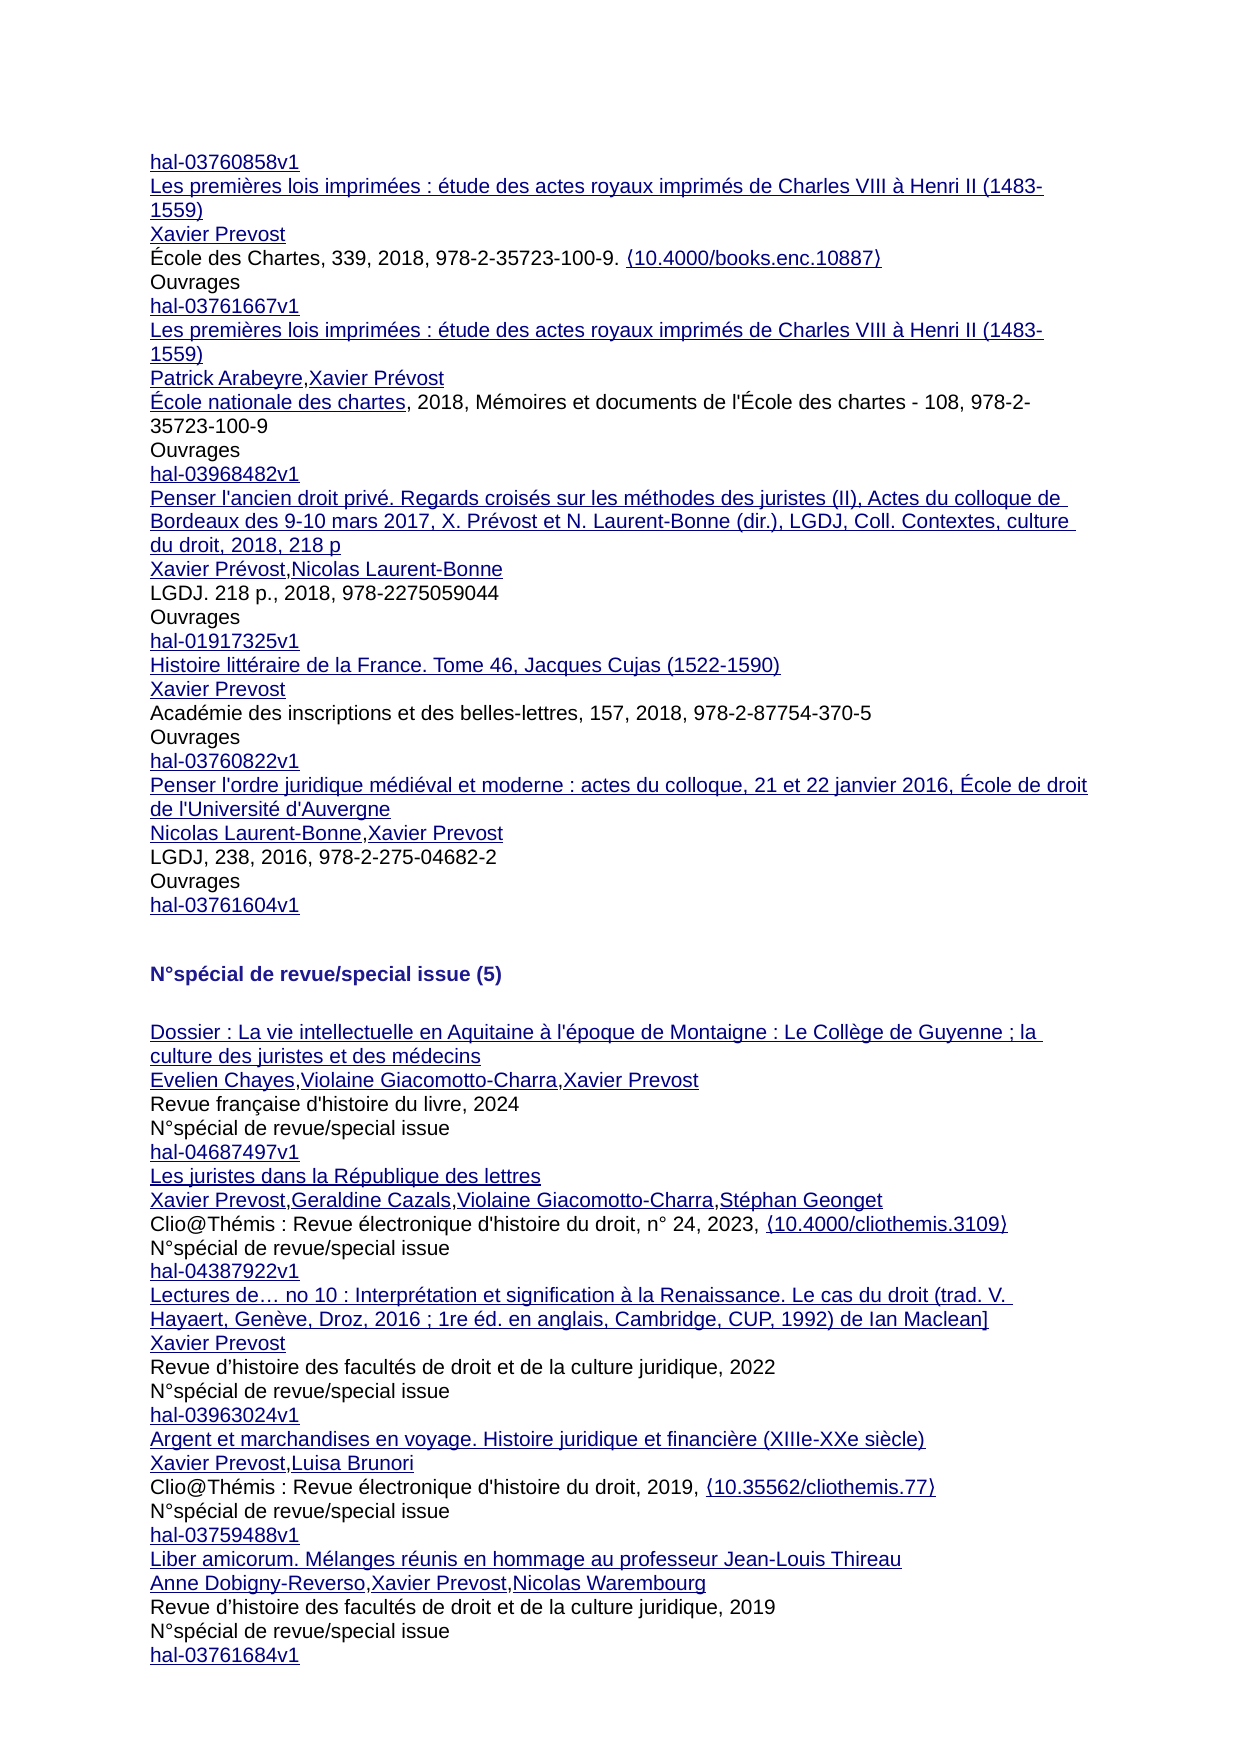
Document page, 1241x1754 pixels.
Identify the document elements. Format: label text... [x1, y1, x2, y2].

table_cell Histoire littéraire de la France. Tome 46, Jacques Cujas (1522-1590) Xavier Prevost Académie des inscriptions et des belles-lettres, 157, 2018, 978-2-87754-370-5 Ouvrages hal-03760822v1 [150, 653, 1090, 773]
table_cell Liber amicorum. Mélanges réunis en hommage au professeur Jean-Louis Thireau Anne Dobigny-Reverso,Xavier Prevost,Nicolas Warembourg Revue d’histoire des facultés de droit et de la culture juridique, 2019 N°spécial de revue/special issue hal-03761684v1 [150, 1547, 1090, 1667]
table_cell Lectures de… no 10 : Interprétation et signification à la Renaissance. Le cas du droit (trad. V. Hayaert, Genève, Droz, 2016 ; 1re éd. en anglais, Cambridge, CUP, 1992) de Ian Maclean] Xavier Prevost Revue d’histoire des facultés de droit et de la culture juridique, 2022 N°spécial de revue/special issue hal-03963024v1 [150, 1283, 1090, 1427]
table_cell hal-03760858v1 [150, 150, 1090, 174]
table_cell Les premières lois imprimées : étude des actes royaux imprimés de Charles VIII à Henri II (1483-1559) Patrick Arabeyre,Xavier Prévost École nationale des chartes, 2018, Mémoires et documents de l'École des chartes - 108, 978-2-35723-100-9 Ouvrages hal-03968482v1 [150, 318, 1090, 485]
table_cell Penser l'ancien droit privé. Regards croisés sur les méthodes des juristes (II), Actes du colloque de Bordeaux des 9-10 mars 2017, X. Prévost et N. Laurent-Bonne (dir.), LGDJ, Coll. Contextes, culture du droit, 2018, 218 p Xavier Prévost,Nicolas Laurent-Bonne LGDJ. 218 p., 2018, 978-2275059044 Ouvrages hal-01917325v1 [150, 485, 1090, 653]
table_header Dossier : La vie intellectuelle en Aquitaine à l'époque de Montaigne : Le Collège de Guyenne ; la culture des juristes et des médecins Evelien Chayes,Violaine Giacomotto-Charra,Xavier Prevost Revue française d'histoire du livre, 2024 N°spécial de revue/special issue hal-04687497v1 [150, 1020, 1090, 1163]
table_cell Les premières lois imprimées : étude des actes royaux imprimés de Charles VIII à Henri II (1483-1559) Xavier Prevost École des Chartes, 339, 2018, 978-2-35723-100-9. ⟨10.4000/books.enc.10887⟩ Ouvrages hal-03761667v1 [150, 174, 1090, 318]
table_cell Argent et marchandises en voyage. Histoire juridique et financière (XIIIe-XXe siècle) Xavier Prevost,Luisa Brunori Clio@Thémis : Revue électronique d'histoire du droit, 2019, ⟨10.35562/cliothemis.77⟩ N°spécial de revue/special issue hal-03759488v1 [150, 1427, 1090, 1547]
subtitle N°spécial de revue/special issue (5) [150, 961, 1090, 985]
table_cell Les juristes dans la République des lettres Xavier Prevost,Geraldine Cazals,Violaine Giacomotto-Charra,Stéphan Geonget Clio@Thémis : Revue électronique d'histoire du droit, n° 24, 2023, ⟨10.4000/cliothemis.3109⟩ N°spécial de revue/special issue hal-04387922v1 [150, 1164, 1090, 1283]
table_cell Penser l'ordre juridique médiéval et moderne : actes du colloque, 21 et 22 janvier 2016, École de droit de l'Université d'Auvergne Nicolas Laurent-Bonne,Xavier Prevost LGDJ, 238, 2016, 978-2-275-04682-2 Ouvrages hal-03761604v1 [150, 773, 1090, 917]
